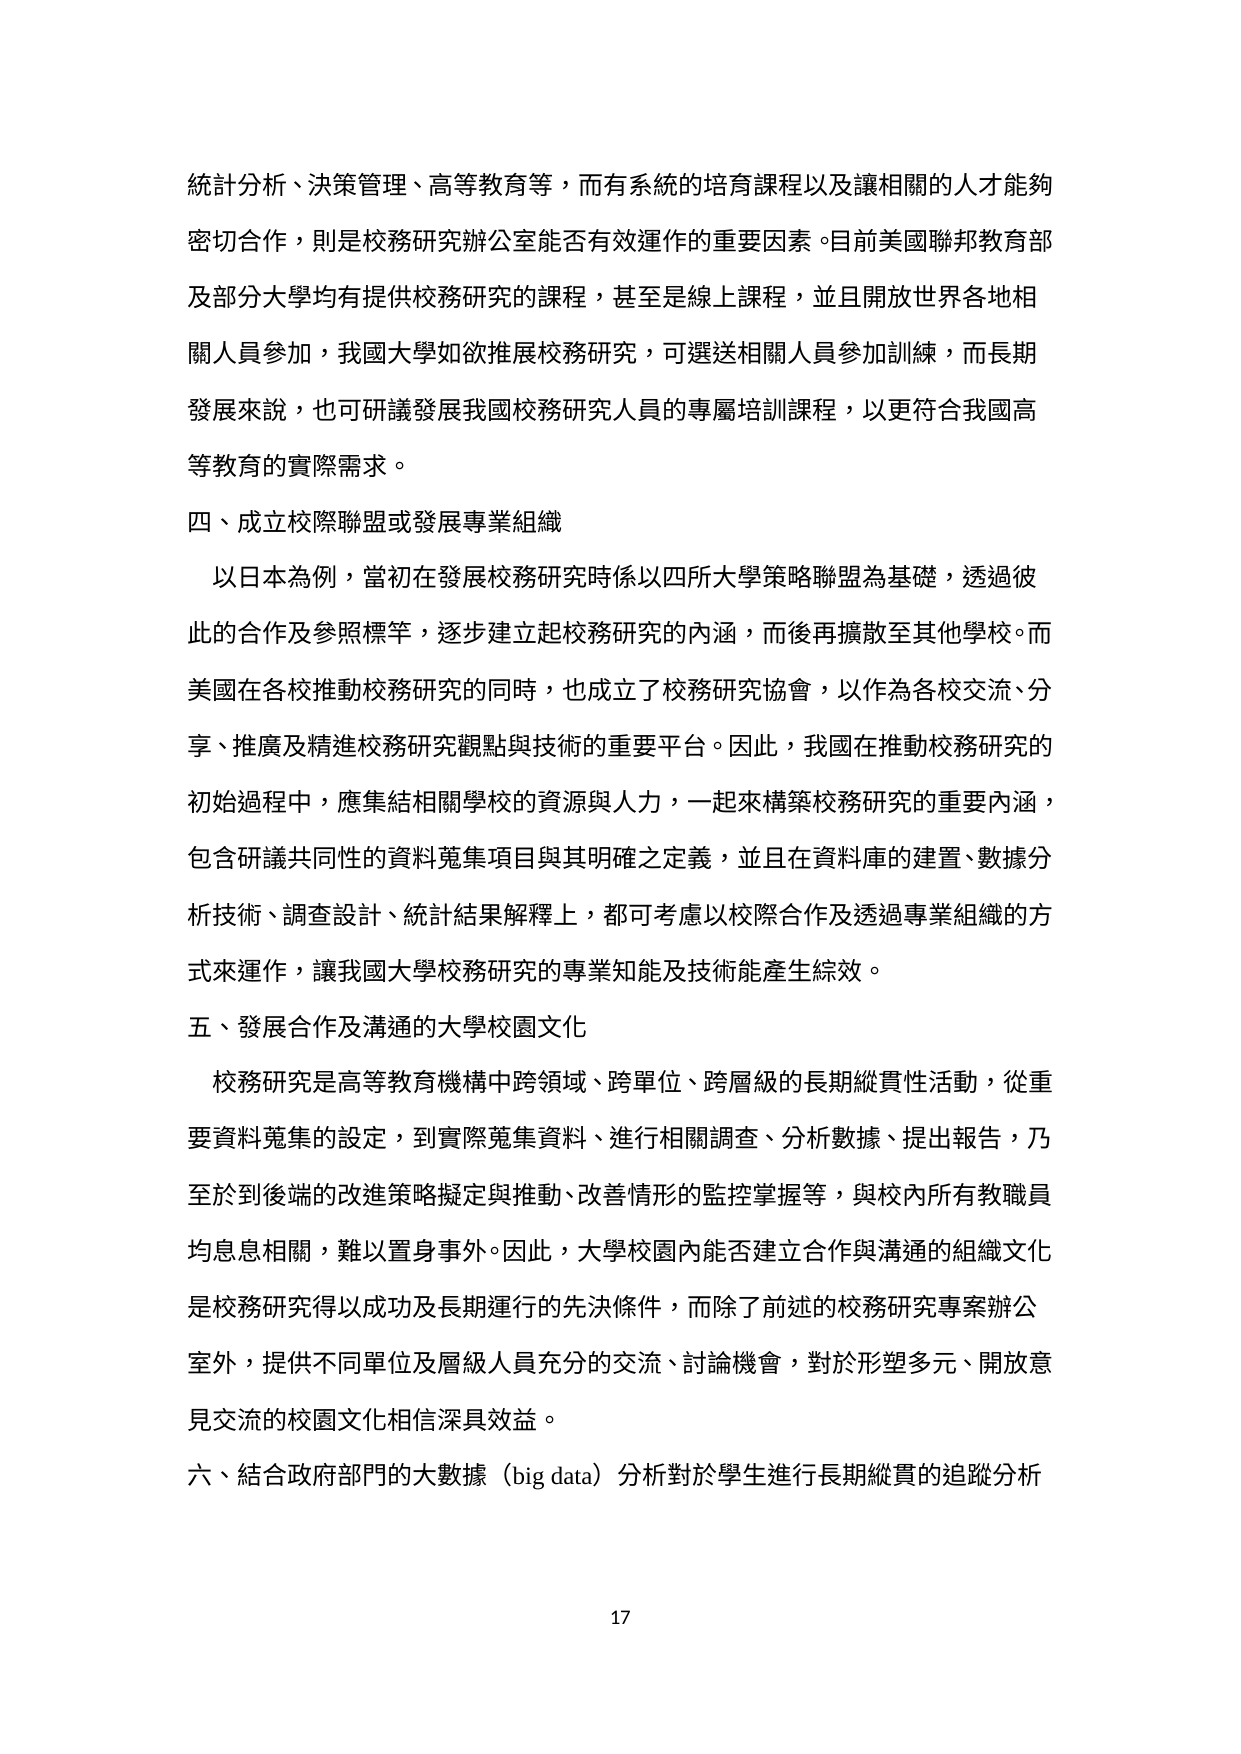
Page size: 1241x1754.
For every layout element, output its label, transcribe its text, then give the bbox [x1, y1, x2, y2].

text 統計分析、決策管理、高等教育等，而有系統的培育課程以及讓相關的人才能夠密切合作，則是校務研究辦公室能否有效運作的重要因素。目前美國聯邦教育部及部分大學均有提供校務研究的課程，甚至是線上課程，並且開放世界各地相關人員參加，我國大學如欲推展校務研究，可選送相關人員參加訓練，而長期發展來說，也可研議發展我國校務研究人員的專屬培訓課程，以更符合我國高等教育的實際需求。 [187, 164, 1053, 483]
text 六、結合政府部門的大數據（big data）分析對於學生進行長期縱貫的追蹤分析 [187, 1455, 1053, 1493]
text 五、發展合作及溝通的大學校園文化 [187, 1006, 1053, 1044]
text 校務研究是高等教育機構中跨領域、跨單位、跨層級的長期縱貫性活動，從重要資料蒐集的設定，到實際蒐集資料、進行相關調查、分析數據、提出報告，乃至於到後端的改進策略擬定與推動、改善情形的監控掌握等，與校內所有教職員均息息相關，難以置身事外。因此，大學校園內能否建立合作與溝通的組織文化，是校務研究得以成功及長期運行的先決條件，而除了前述的校務研究專案辦公室外，提供不同單位及層級人員充分的交流、討論機會，對於形塑多元、開放意見交流的校園文化相信深具效益。 [187, 1062, 1053, 1437]
text 以日本為例，當初在發展校務研究時係以四所大學策略聯盟為基礎，透過彼此的合作及參照標竿，逐步建立起校務研究的內涵，而後再擴散至其他學校。而美國在各校推動校務研究的同時，也成立了校務研究協會，以作為各校交流、分享、推廣及精進校務研究觀點與技術的重要平台。因此，我國在推動校務研究的初始過程中，應集結相關學校的資源與人力，一起來構築校務研究的重要內涵，包含研議共同性的資料蒐集項目與其明確之定義，並且在資料庫的建置、數據分析技術、調查設計、統計結果解釋上，都可考慮以校際合作及透過專業組織的方式來運作，讓我國大學校務研究的專業知能及技術能產生綜效。 [187, 557, 1053, 988]
text 四、成立校際聯盟或發展專業組織 [187, 501, 1053, 539]
